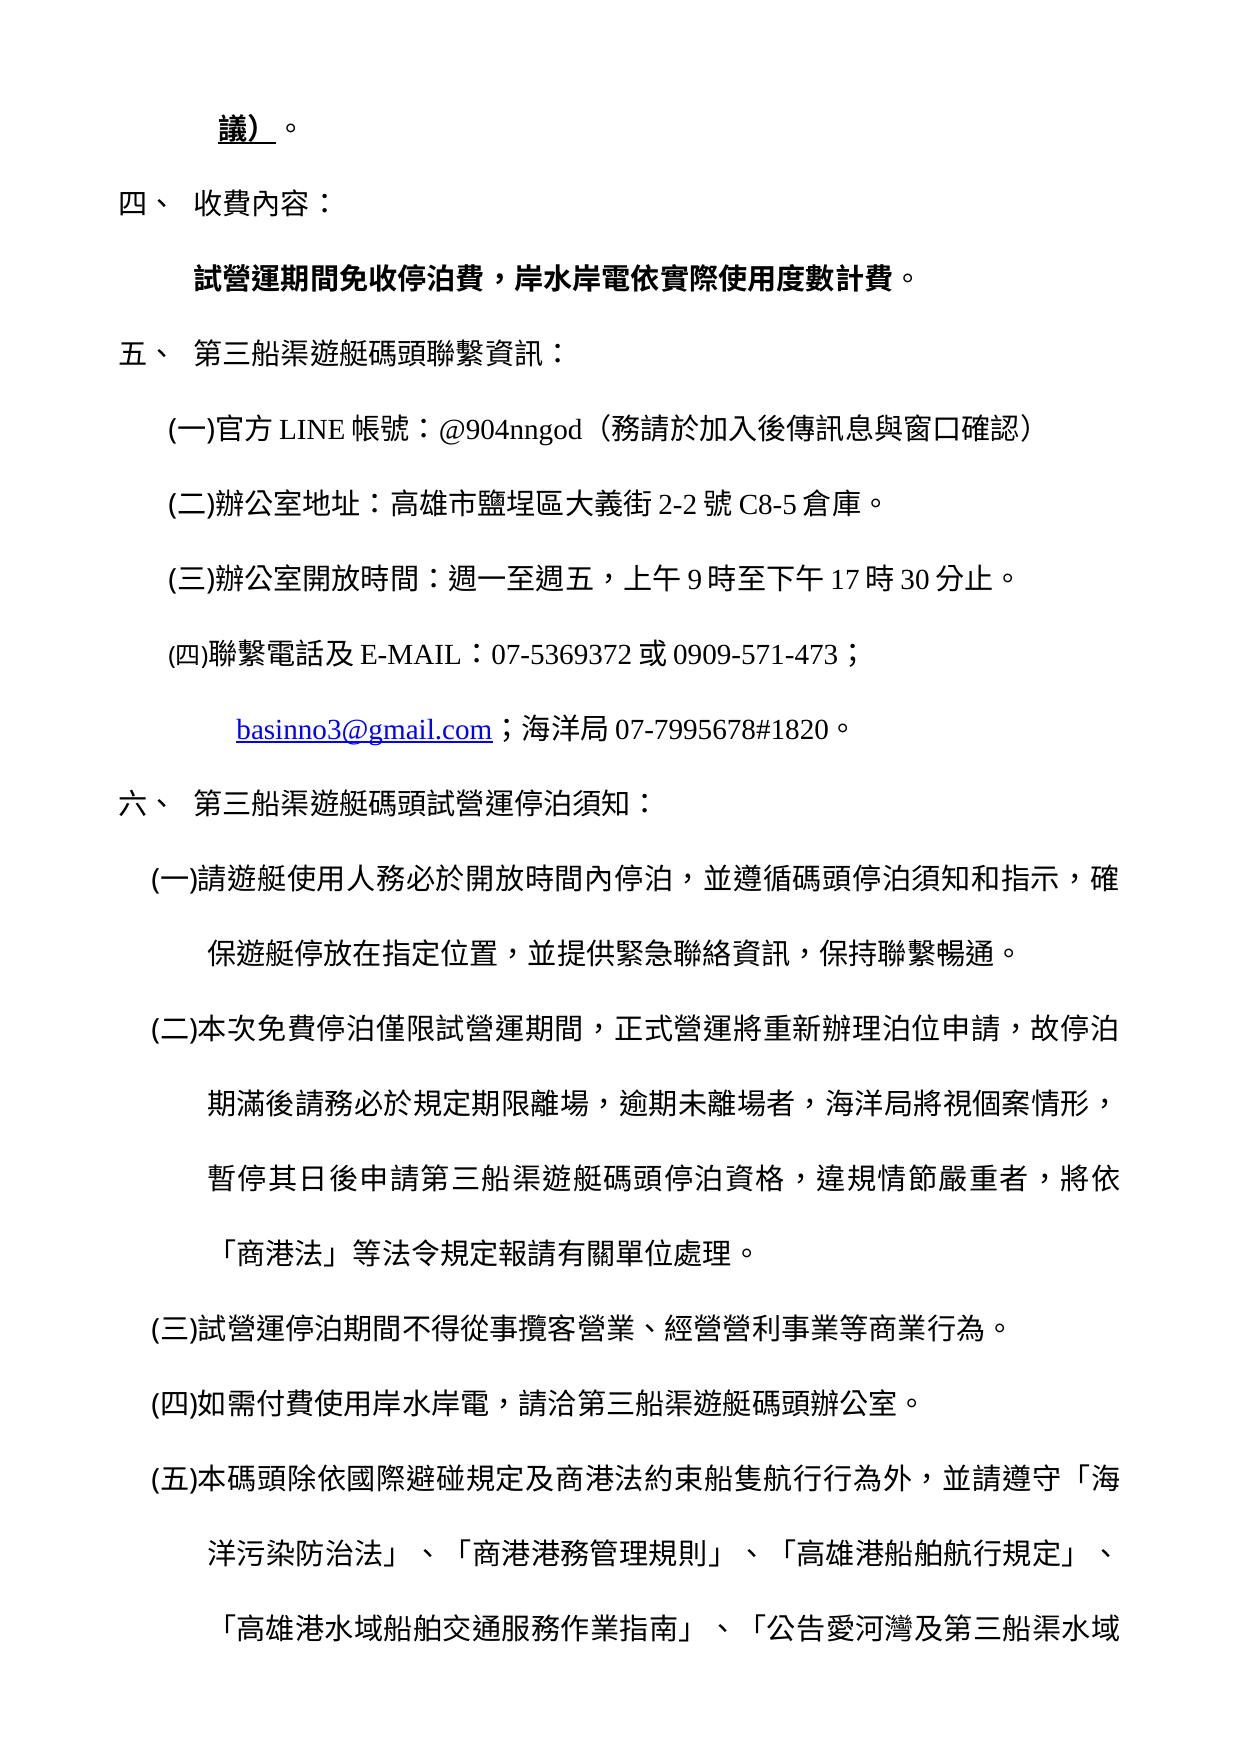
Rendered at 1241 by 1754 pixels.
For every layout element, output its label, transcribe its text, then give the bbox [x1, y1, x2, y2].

list 請遊艇使用人務必於開放時間內停泊，並遵循碼頭停泊須知和指示，確保遊艇停放在指定位置，並提供緊急聯絡資訊，保持聯繫暢通。 [151, 839, 1122, 989]
list 辦公室地址：高雄市鹽埕區大義街2-2號 C8-5倉庫。 [168, 464, 1122, 539]
list 辦公室開放時間：週一至週五，上午9時至下午17時30分止。 [168, 539, 1122, 614]
list 收費內容： [118, 164, 1122, 239]
list 聯繫電話及E-MAIL：07-5369372或0909-571-473；basinno3@gmail.com；海洋局07-7995678#1820。 [168, 614, 1122, 764]
list 如需付費使用岸水岸電，請洽第三船渠遊艇碼頭辦公室。 [151, 1364, 1122, 1439]
list 試營運停泊期間不得從事攬客營業、經營營利事業等商業行為。 [151, 1289, 1122, 1364]
list 議）。 [218, 89, 1122, 164]
list 本次免費停泊僅限試營運期間，正式營運將重新辦理泊位申請，故停泊 期滿後請務必於規定期限離場，逾期未離場者，海洋局將視個案情形，暫停其日後申請第三船渠遊艇碼頭停泊資格，違規情節嚴重者，將依「商港法」等法令規定報請有關單位處理。 [151, 989, 1122, 1289]
list 本碼頭除依國際避碰規定及商港法約束船隻航行行為外，並請遵守「海洋污染防治法」、「商港港務管理規則」、「高雄港船舶航行規定」、「高雄港水域船舶交通服務作業指南」、「公告愛河灣及第三船渠水域 [151, 1439, 1122, 1664]
list 第三船渠遊艇碼頭試營運停泊須知： [118, 764, 1122, 839]
list 第三船渠遊艇碼頭聯繫資訊： [118, 314, 1122, 389]
list 試營運期間免收停泊費，岸水岸電依實際使用度數計費。 [193, 239, 1122, 314]
list 官方LINE帳號：@904nngod（務請於加入後傳訊息與窗口確認） [168, 389, 1122, 464]
